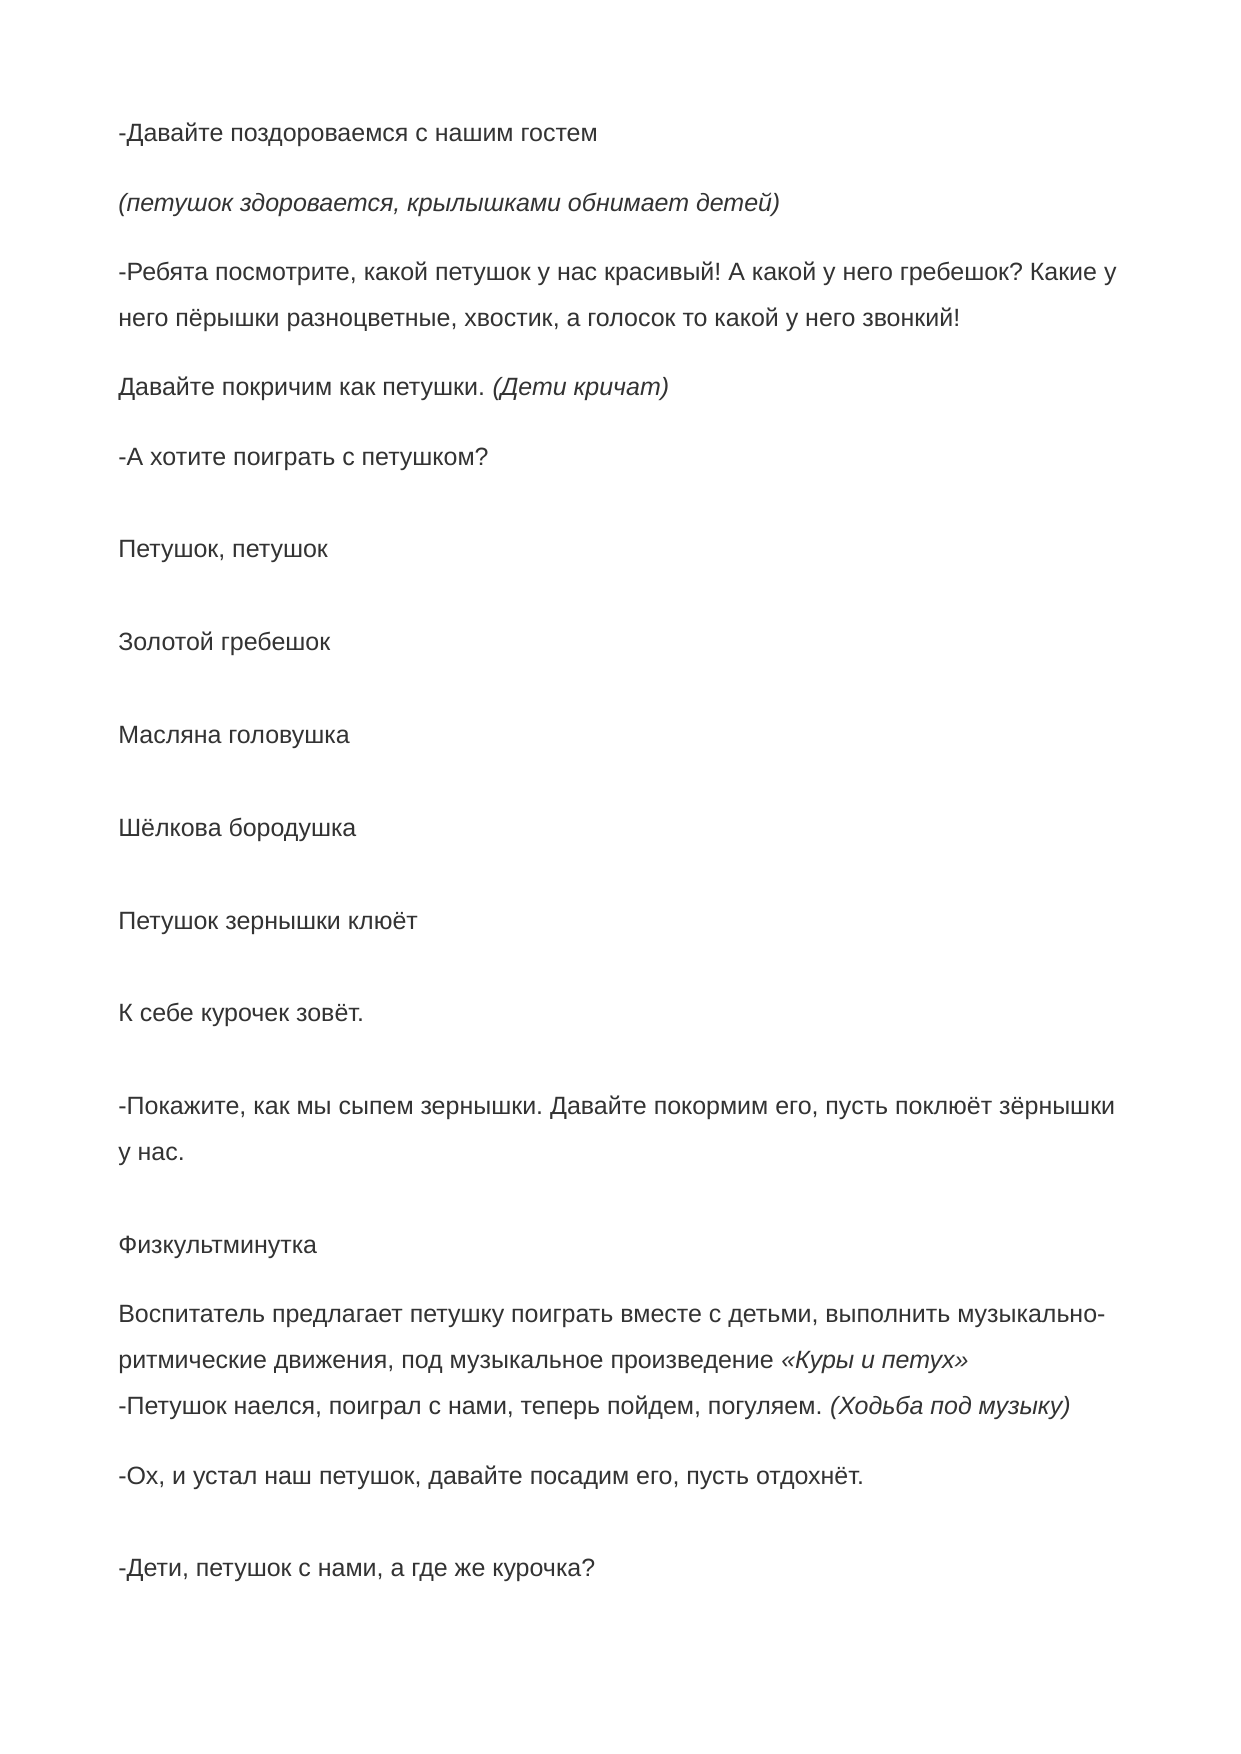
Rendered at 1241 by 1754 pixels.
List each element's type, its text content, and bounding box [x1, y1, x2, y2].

text -Давайте поздороваемся с нашим гостем [118, 118, 1122, 147]
text Петушок зернышки клюёт [118, 906, 1122, 934]
text Шёлкова бородушка [118, 813, 1122, 842]
text -Ох, и устал наш петушок, давайте посадим его, пусть отдохнёт. [118, 1461, 1122, 1489]
text К себе курочек зовёт. [118, 998, 1122, 1027]
text -А хотите поиграть с петушком? [118, 442, 1122, 470]
text Давайте покричим как петушки. (Дети кричат) [118, 372, 1122, 401]
text Воспитатель предлагает петушку поиграть вместе с детьми, выполнить музыкально-ритмические движения, под музыкальное произведение «Куры и петух» [118, 1299, 1122, 1374]
text Масляна головушка [118, 720, 1122, 749]
text Физкультминутка [118, 1230, 1122, 1259]
text -Петушок наелся, поиграл с нами, теперь пойдем, погуляем. (Ходьба под музыку) [118, 1391, 1122, 1420]
text Петушок, петушок [118, 534, 1122, 563]
text -Ребята посмотрите, какой петушок у нас красивый! А какой у него гребешок? Какие у него пёрышки разноцветные, хвостик, а голосок то какой у него звонкий! [118, 257, 1122, 332]
text -Покажите, как мы сыпем зернышки. Давайте покормим его, пусть поклюёт зёрнышки у нас. [118, 1091, 1122, 1166]
text (петушок здоровается, крылышками обнимает детей) [118, 187, 1122, 216]
text -Дети, петушок с нами, а где же курочка? [118, 1553, 1122, 1582]
text Золотой гребешок [118, 627, 1122, 656]
